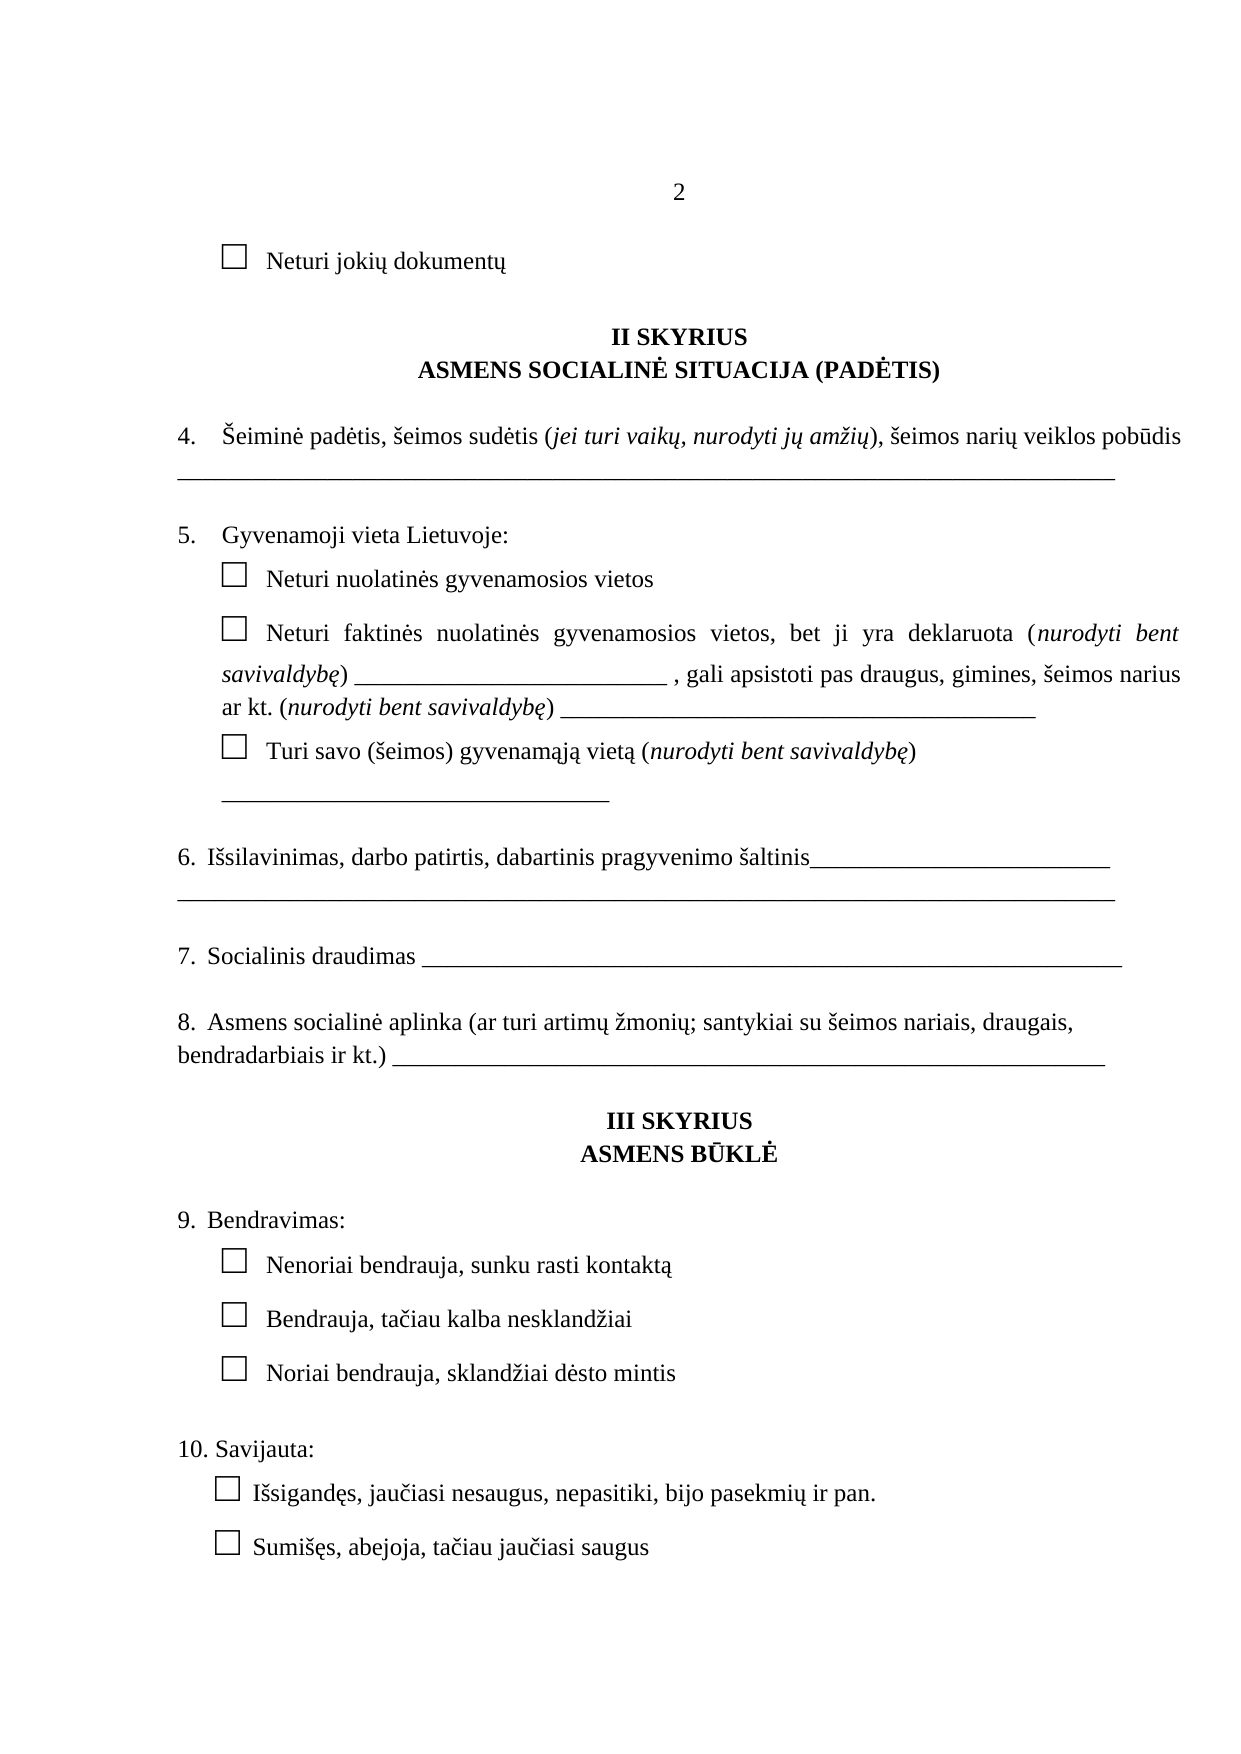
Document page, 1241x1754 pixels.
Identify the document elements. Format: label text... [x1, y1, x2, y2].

text □ Neturi jokių dokumentų [222, 235, 1181, 282]
text □ Bendrauja, tačiau kalba nesklandžiai [222, 1293, 1181, 1340]
text 5. Gyvenamoji vieta Lietuvoje: [177, 520, 1181, 549]
text □ Noriai bendrauja, sklandžiai dėsto mintis [222, 1347, 1181, 1394]
text 8. Asmens socialinė aplinka (ar turi artimų žmonių; santykiai su šeimos nariais, draugais, [177, 1007, 1181, 1036]
text □ Sumišęs, abejoja, tačiau jaučiasi saugus [215, 1521, 1181, 1568]
text □ Nenoriai bendrauja, sunku rasti kontaktą [222, 1238, 1181, 1286]
text 9. Bendravimas: [177, 1205, 1181, 1234]
text II SKYRIUS [177, 322, 1181, 351]
text ASMENS BŪKLĖ [177, 1139, 1181, 1168]
text □ Neturi faktinės nuolatinės gyvenamosios vietos, bet ji yra deklaruota (nurodyti bent savivaldybę) _________________________ , gali apsistoti pas draugus, gimines, šeimos narius ar kt. (nurodyti bent savivaldybę) ______________________________________ [222, 607, 1181, 720]
text ASMENS SOCIALINĖ SITUACIJA (PADĖTIS) [177, 355, 1181, 384]
text 10. Savijauta: [177, 1434, 1181, 1463]
text ___________________________________________________________________________ [177, 875, 1181, 904]
text □ Turi savo (šeimos) gyvenamąją vietą (nurodyti bent savivaldybę) _______________________________ [222, 725, 1181, 805]
text bendradarbiais ir kt.) _________________________________________________________ [177, 1040, 1181, 1069]
text 7. Socialinis draudimas ________________________________________________________ [177, 941, 1181, 970]
text 6. Išsilavinimas, darbo patirtis, dabartinis pragyvenimo šaltinis________________________ [177, 842, 1181, 871]
text III SKYRIUS [177, 1106, 1181, 1135]
text □ Neturi nuolatinės gyvenamosios vietos [222, 553, 1181, 600]
text 4. Šeiminė padėtis, šeimos sudėtis (jei turi vaikų, nurodyti jų amžių), šeimos narių veiklos pobūdis ___________________________________________________________________________ [177, 421, 1181, 483]
text □ Išsigandęs, jaučiasi nesaugus, nepasitiki, bijo pasekmių ir pan. [215, 1467, 1181, 1514]
